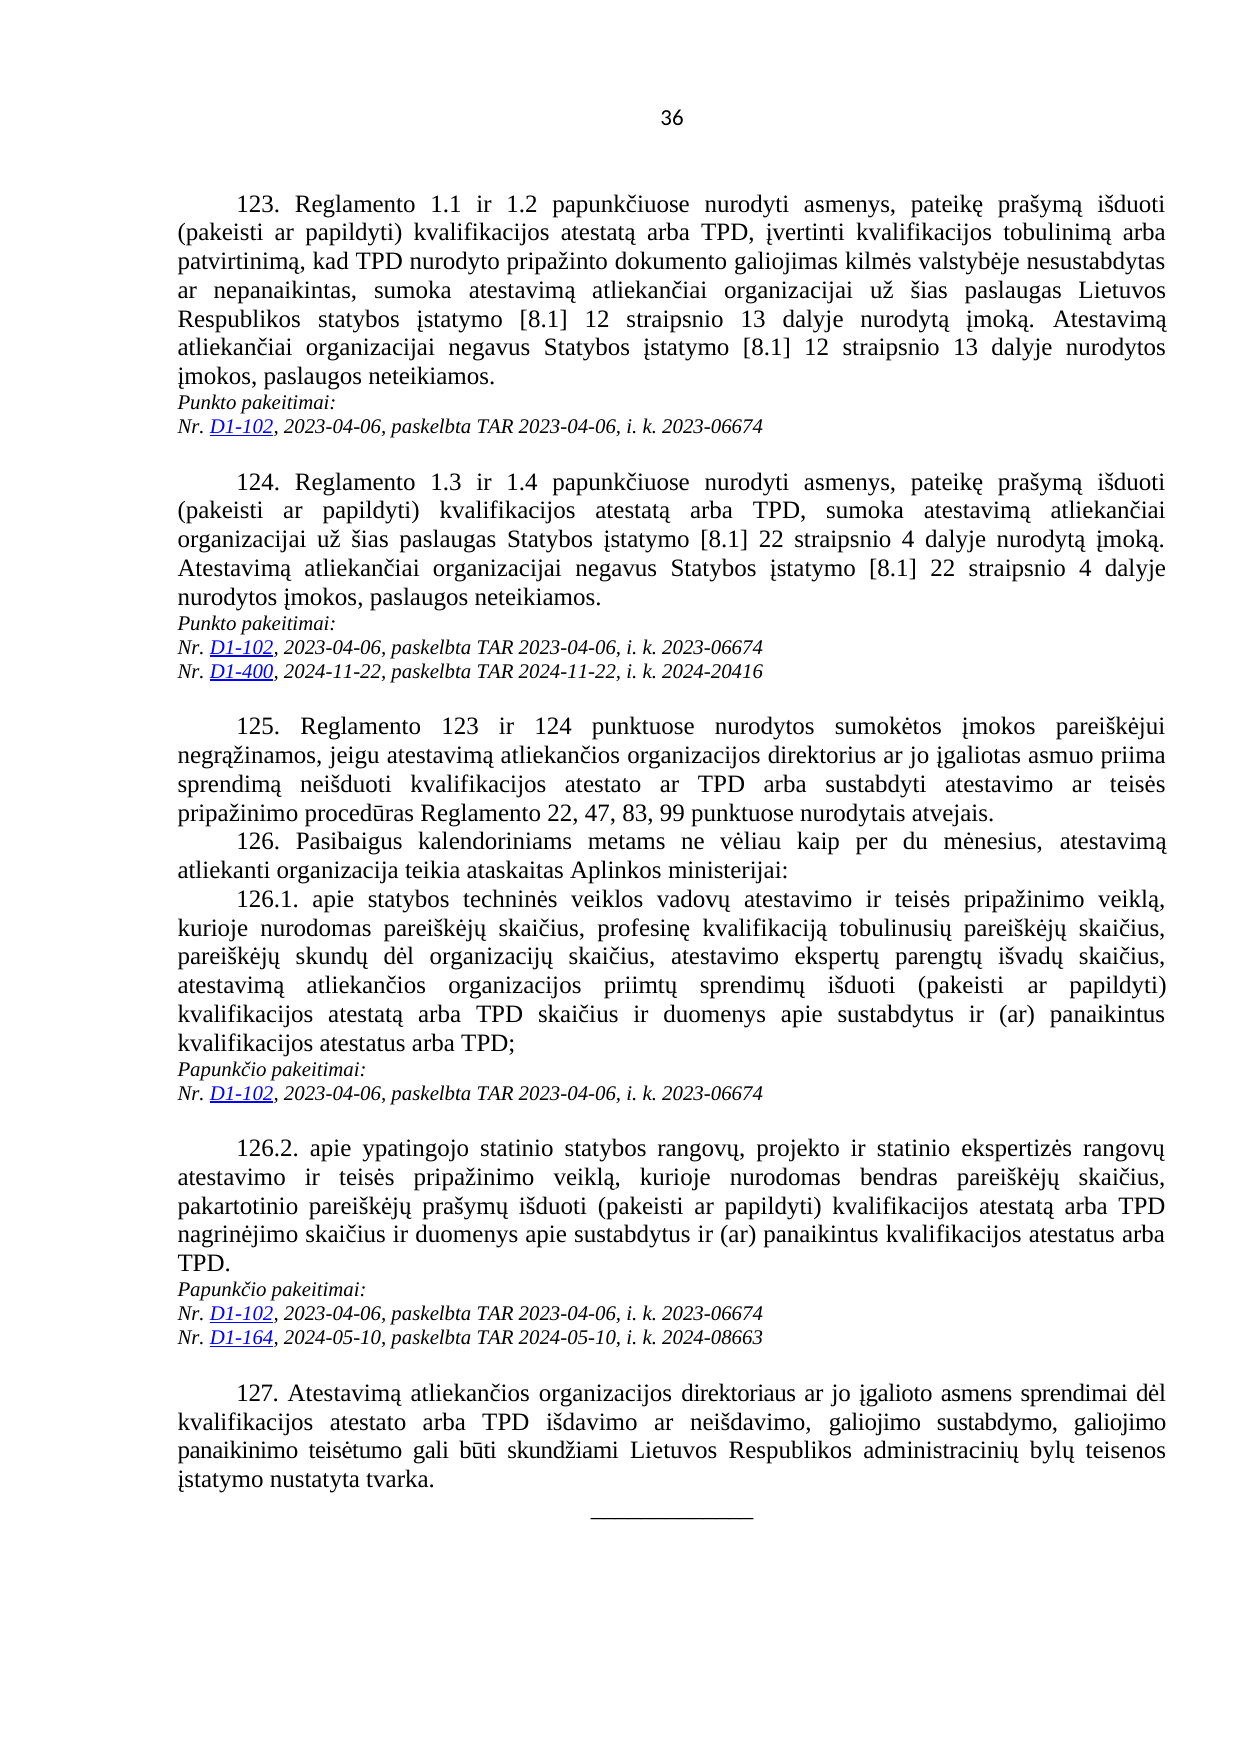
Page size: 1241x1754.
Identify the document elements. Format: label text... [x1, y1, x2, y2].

text Papunkčio pakeitimai: [177, 1056, 1166, 1081]
text 123. Reglamento 1.1 ir 1.2 papunkčiuose nurodyti asmenys, pateikę prašymą išduoti (pakeisti ar papildyti) kvalifikacijos atestatą arba TPD, įvertinti kvalifikacijos tobulinimą arba patvirtinimą, kad TPD nurodyto pripažinto dokumento galiojimas kilmės valstybėje nesustabdytas ar nepanaikintas, sumoka atestavimą atliekančiai organizacijai už šias paslaugas Lietuvos Respublikos statybos įstatymo [8.1] 12 straipsnio 13 dalyje nurodytą įmoką. Atestavimą atliekančiai organizacijai negavus Statybos įstatymo [8.1] 12 straipsnio 13 dalyje nurodytos įmokos, paslaugos neteikiamos. [177, 189, 1166, 390]
text 126. Pasibaigus kalendoriniams metams ne vėliau kaip per du mėnesius, atestavimą atliekanti organizacija teikia ataskaitas Aplinkos ministerijai: [177, 826, 1166, 884]
text Nr. D1-400, 2024-11-22, paskelbta TAR 2024-11-22, i. k. 2024-20416 [177, 659, 1166, 683]
text Papunkčio pakeitimai: [177, 1277, 1166, 1301]
text Nr. D1-164, 2024-05-10, paskelbta TAR 2024-05-10, i. k. 2024-08663 [177, 1325, 1166, 1349]
text 127. Atestavimą atliekančios organizacijos direktoriaus ar jo įgalioto asmens sprendimai dėl kvalifikacijos atestato arba TPD išdavimo ar neišdavimo, galiojimo sustabdymo, galiojimo panaikinimo teisėtumo gali būti skundžiami Lietuvos Respublikos administracinių bylų teisenos įstatymo nustatyta tvarka. [177, 1378, 1166, 1493]
text 126.2. apie ypatingojo statinio statybos rangovų, projekto ir statinio ekspertizės rangovų atestavimo ir teisės pripažinimo veiklą, kurioje nurodomas bendras pareiškėjų skaičius, pakartotinio pareiškėjų prašymų išduoti (pakeisti ar papildyti) kvalifikacijos atestatą arba TPD nagrinėjimo skaičius ir duomenys apie sustabdytus ir (ar) panaikintus kvalifikacijos atestatus arba TPD. [177, 1133, 1166, 1277]
text Punkto pakeitimai: [177, 611, 1166, 634]
text Nr. D1-102, 2023-04-06, paskelbta TAR 2023-04-06, i. k. 2023-06674 [177, 634, 1166, 659]
text Nr. D1-102, 2023-04-06, paskelbta TAR 2023-04-06, i. k. 2023-06674 [177, 1301, 1166, 1325]
text Nr. D1-102, 2023-04-06, paskelbta TAR 2023-04-06, i. k. 2023-06674 [177, 1081, 1166, 1104]
text 124. Reglamento 1.3 ir 1.4 papunkčiuose nurodyti asmenys, pateikę prašymą išduoti (pakeisti ar papildyti) kvalifikacijos atestatą arba TPD, sumoka atestavimą atliekančiai organizacijai už šias paslaugas Statybos įstatymo [8.1] 22 straipsnio 4 dalyje nurodytą įmoką. Atestavimą atliekančiai organizacijai negavus Statybos įstatymo [8.1] 22 straipsnio 4 dalyje nurodytos įmokos, paslaugos neteikiamos. [177, 467, 1166, 611]
text Punkto pakeitimai: [177, 390, 1166, 414]
text 126.1. apie statybos techninės veiklos vadovų atestavimo ir teisės pripažinimo veiklą, kurioje nurodomas pareiškėjų skaičius, profesinę kvalifikaciją tobulinusių pareiškėjų skaičius, pareiškėjų skundų dėl organizacijų skaičius, atestavimo ekspertų parengtų išvadų skaičius, atestavimą atliekančios organizacijos priimtų sprendimų išduoti (pakeisti ar papildyti) kvalifikacijos atestatą arba TPD skaičius ir duomenys apie sustabdytus ir (ar) panaikintus kvalifikacijos atestatus arba TPD; [177, 884, 1166, 1056]
text _____________ [177, 1493, 1166, 1522]
text Nr. D1-102, 2023-04-06, paskelbta TAR 2023-04-06, i. k. 2023-06674 [177, 414, 1166, 438]
text 125. Reglamento 123 ir 124 punktuose nurodytos sumokėtos įmokos pareiškėjui negrąžinamos, jeigu atestavimą atliekančios organizacijos direktorius ar jo įgaliotas asmuo priima sprendimą neišduoti kvalifikacijos atestato ar TPD arba sustabdyti atestavimo ar teisės pripažinimo procedūras Reglamento 22, 47, 83, 99 punktuose nurodytais atvejais. [177, 711, 1166, 826]
